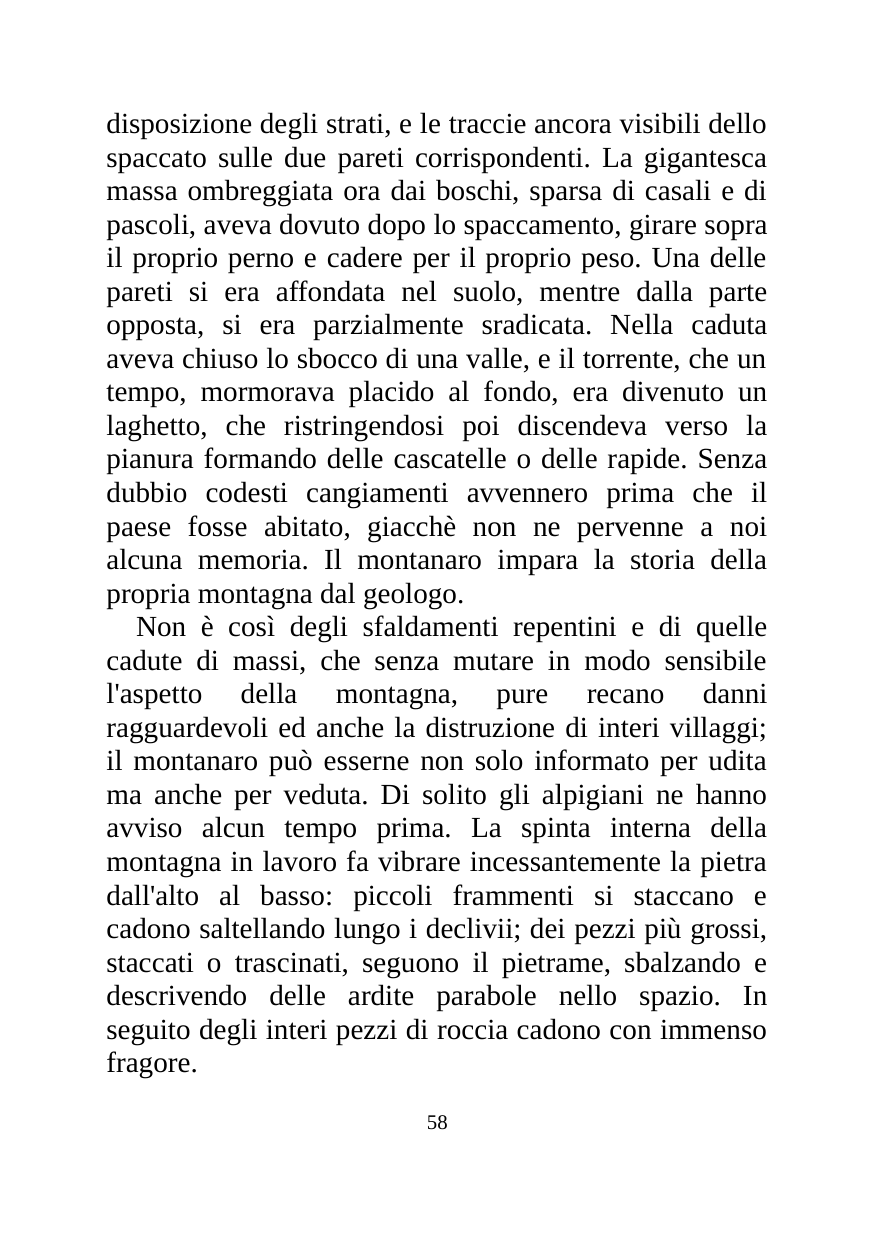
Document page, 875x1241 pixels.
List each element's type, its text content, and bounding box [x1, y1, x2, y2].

text disposizione degli strati, e le traccie ancora visibili dello spaccato sulle due pareti corrispondenti. La gigantesca massa ombreggiata ora dai boschi, sparsa di casali e di pascoli, aveva dovuto dopo lo spaccamento, girare sopra il proprio perno e cadere per il proprio peso. Una delle pareti si era affondata nel suolo, mentre dalla parte opposta, si era parzialmente sradicata. Nella caduta aveva chiuso lo sbocco di una valle, e il torrente, che un tempo, mormorava placido al fondo, era divenuto un laghetto, che ristringendosi poi discendeva verso la pianura formando delle cascatelle o delle rapide. Senza dubbio codesti cangiamenti avvennero prima che il paese fosse abitato, giacchè non ne pervenne a noi alcuna memoria. Il montanaro impara la storia della propria montagna dal geologo. [106, 106, 768, 609]
text Non è così degli sfaldamenti repentini e di quelle cadute di massi, che senza mutare in modo sensibile l'aspetto della montagna, pure recano danni ragguardevoli ed anche la distruzione di interi villaggi; il montanaro può esserne non solo informato per udita ma anche per veduta. Di solito gli alpigiani ne hanno avviso alcun tempo prima. La spinta interna della montagna in lavoro fa vibrare incessantemente la pietra dall'alto al basso: piccoli frammenti si staccano e cadono saltellando lungo i declivii; dei pezzi più grossi, staccati o trascinati, seguono il pietrame, sbalzando e descrivendo delle ardite parabole nello spazio. In seguito degli interi pezzi di roccia cadono con immenso fragore. [106, 609, 768, 1079]
